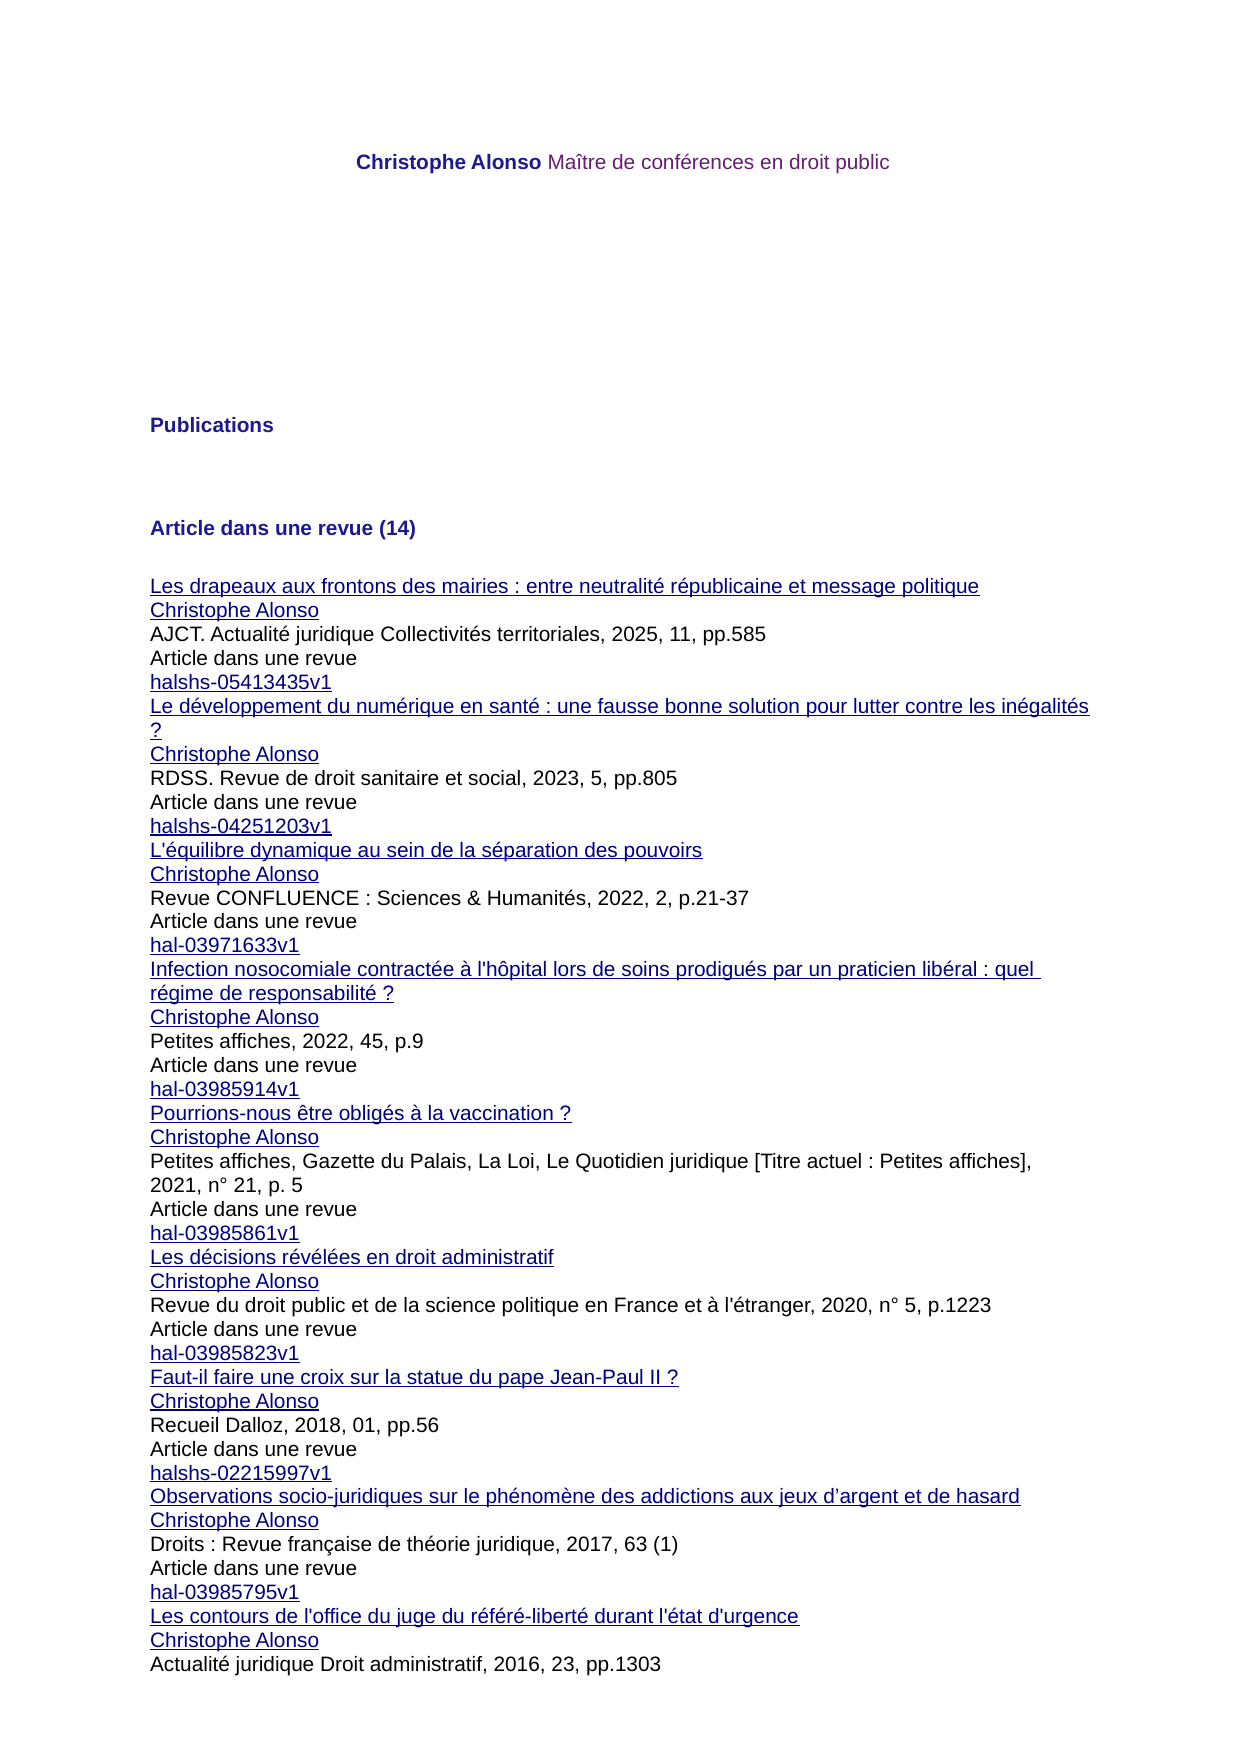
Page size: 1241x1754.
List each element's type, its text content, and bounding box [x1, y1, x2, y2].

table_cell Les contours de l'office du juge du référé-liberté durant l'état d'urgence Christophe Alonso Actualité juridique Droit administratif, 2016, 23, pp.1303 [150, 1604, 1090, 1676]
table_cell Infection nosocomiale contractée à l'hôpital lors de soins prodigués par un praticien libéral : quel régime de responsabilité ? Christophe Alonso Petites affiches, 2022, 45, p.9 Article dans une revue hal-03985914v1 [150, 957, 1090, 1101]
subtitle Article dans une revue (14) [150, 516, 1090, 539]
table_cell Les décisions révélées en droit administratif Christophe Alonso Revue du droit public et de la science politique en France et à l'étranger, 2020, n° 5, p.1223 Article dans une revue hal-03985823v1 [150, 1245, 1090, 1364]
table_cell Faut-il faire une croix sur la statue du pape Jean-Paul II ? Christophe Alonso Recueil Dalloz, 2018, 01, pp.56 Article dans une revue halshs-02215997v1 [150, 1365, 1090, 1484]
table_cell ? Christophe Alonso RDSS. Revue de droit sanitaire et social, 2023, 5, pp.805 Article dans une revue halshs-04251203v1 [150, 716, 1090, 837]
table_header Les drapeaux aux frontons des mairies : entre neutralité républicaine et message politique Christophe Alonso AJCT. Actualité juridique Collectivités territoriales, 2025, 11, pp.585 Article dans une revue halshs-05413435v1 [150, 574, 1090, 694]
table_cell Le développement du numérique en santé : une fausse bonne solution pour lutter contre les inégalités [150, 694, 1090, 715]
table_cell Pourrions-nous être obligés à la vaccination ? Christophe Alonso Petites affiches, Gazette du Palais, La Loi, Le Quotidien juridique [Titre actuel : Petites affiches], 2021, n° 21, p. 5 Article dans une revue hal-03985861v1 [150, 1101, 1090, 1245]
subtitle Christophe Alonso Maître de conférences en droit public [150, 150, 1090, 174]
table_cell L'équilibre dynamique au sein de la séparation des pouvoirs Christophe Alonso Revue CONFLUENCE : Sciences & Humanités, 2022, 2, p.21-37 Article dans une revue hal-03971633v1 [150, 838, 1090, 957]
table_cell Observations socio-juridiques sur le phénomène des addictions aux jeux d’argent et de hasard Christophe Alonso Droits : Revue française de théorie juridique, 2017, 63 (1) Article dans une revue hal-03985795v1 [150, 1484, 1090, 1604]
subtitle Publications [150, 412, 1090, 436]
